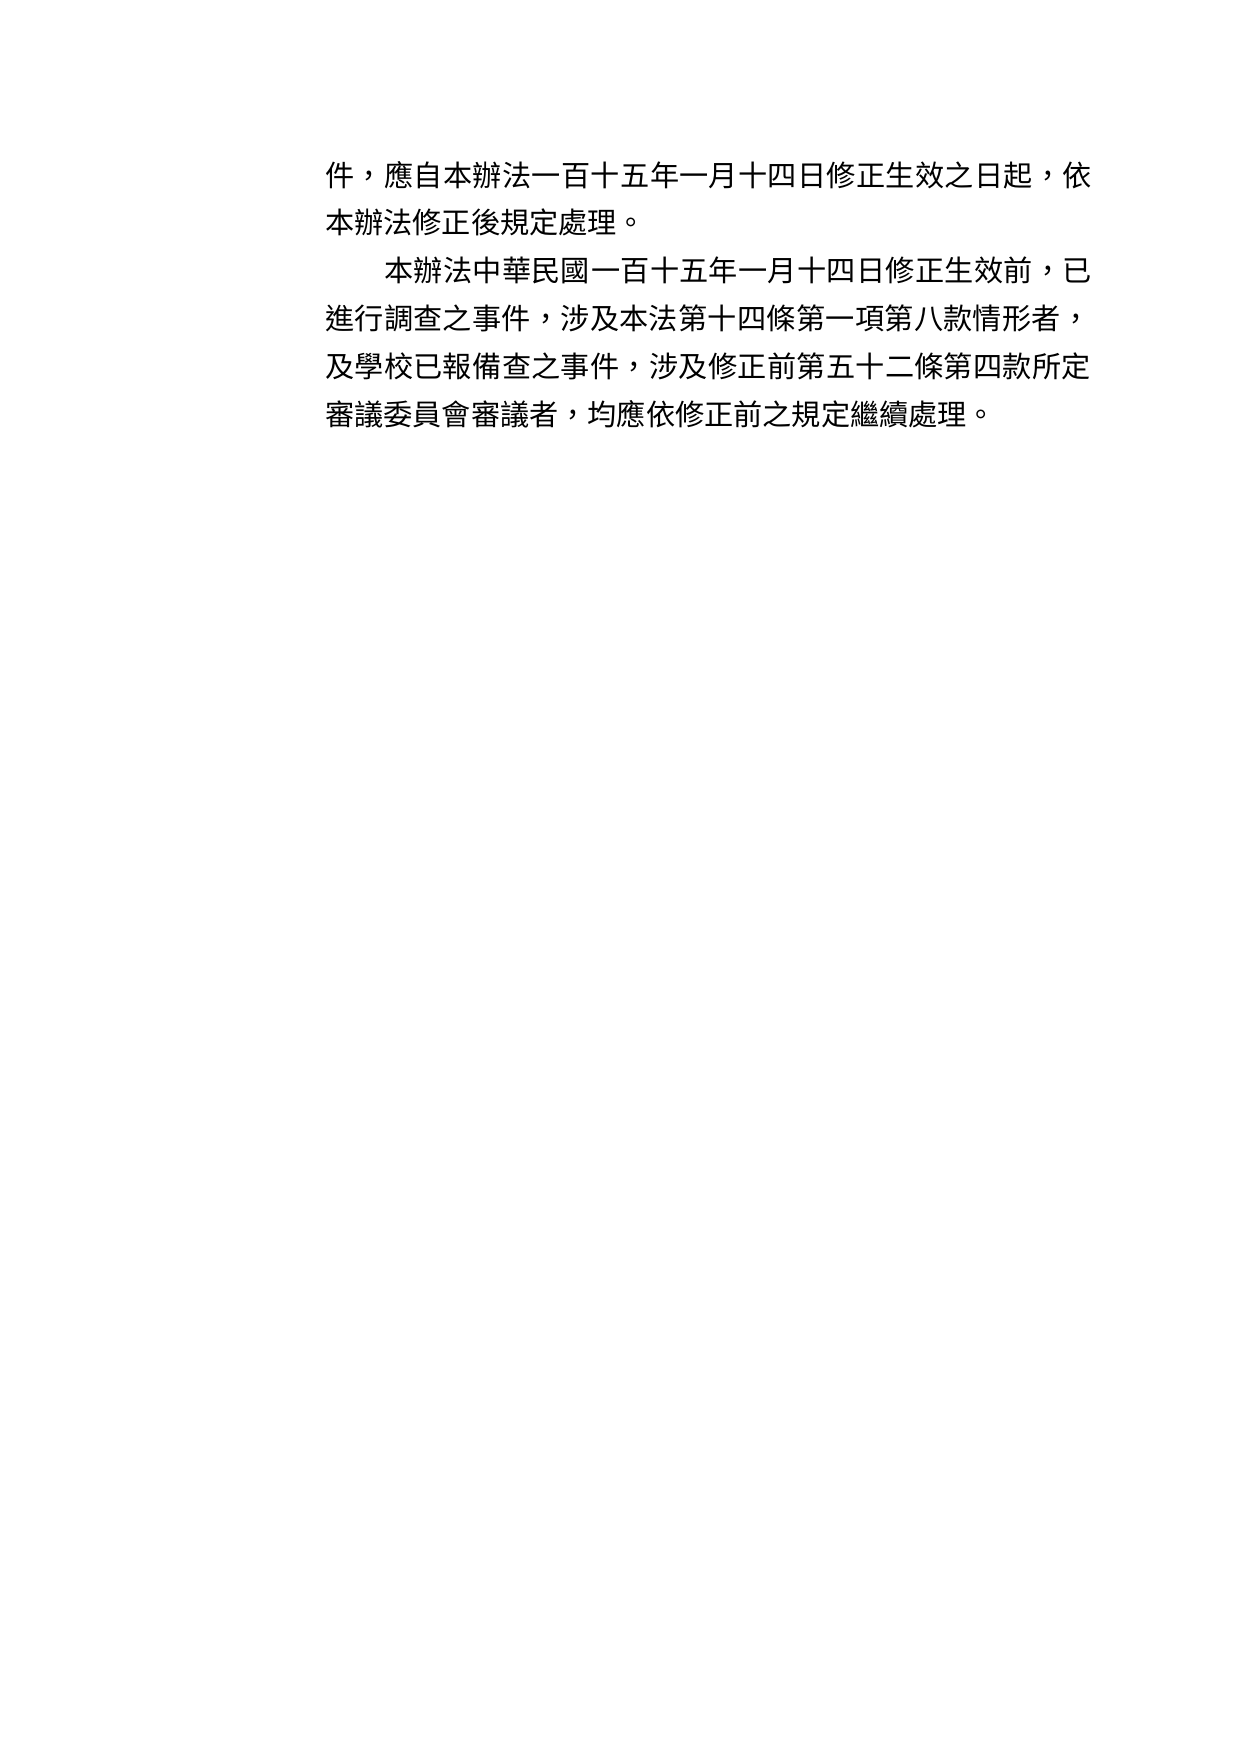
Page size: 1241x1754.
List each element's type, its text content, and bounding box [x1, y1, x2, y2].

text 本辦法中華民國一百十五年一月十四日修正生效前，已進行調查之事件，涉及本法第十四條第一項第八款情形者，及學校已報備查之事件，涉及修正前第五十二條第四款所定審議委員會審議者，均應依修正前之規定繼續處理。 [325, 243, 1092, 435]
text 件，應自本辦法一百十五年一月十四日修正生效之日起，依本辦法修正後規定處理。 [325, 148, 1092, 243]
